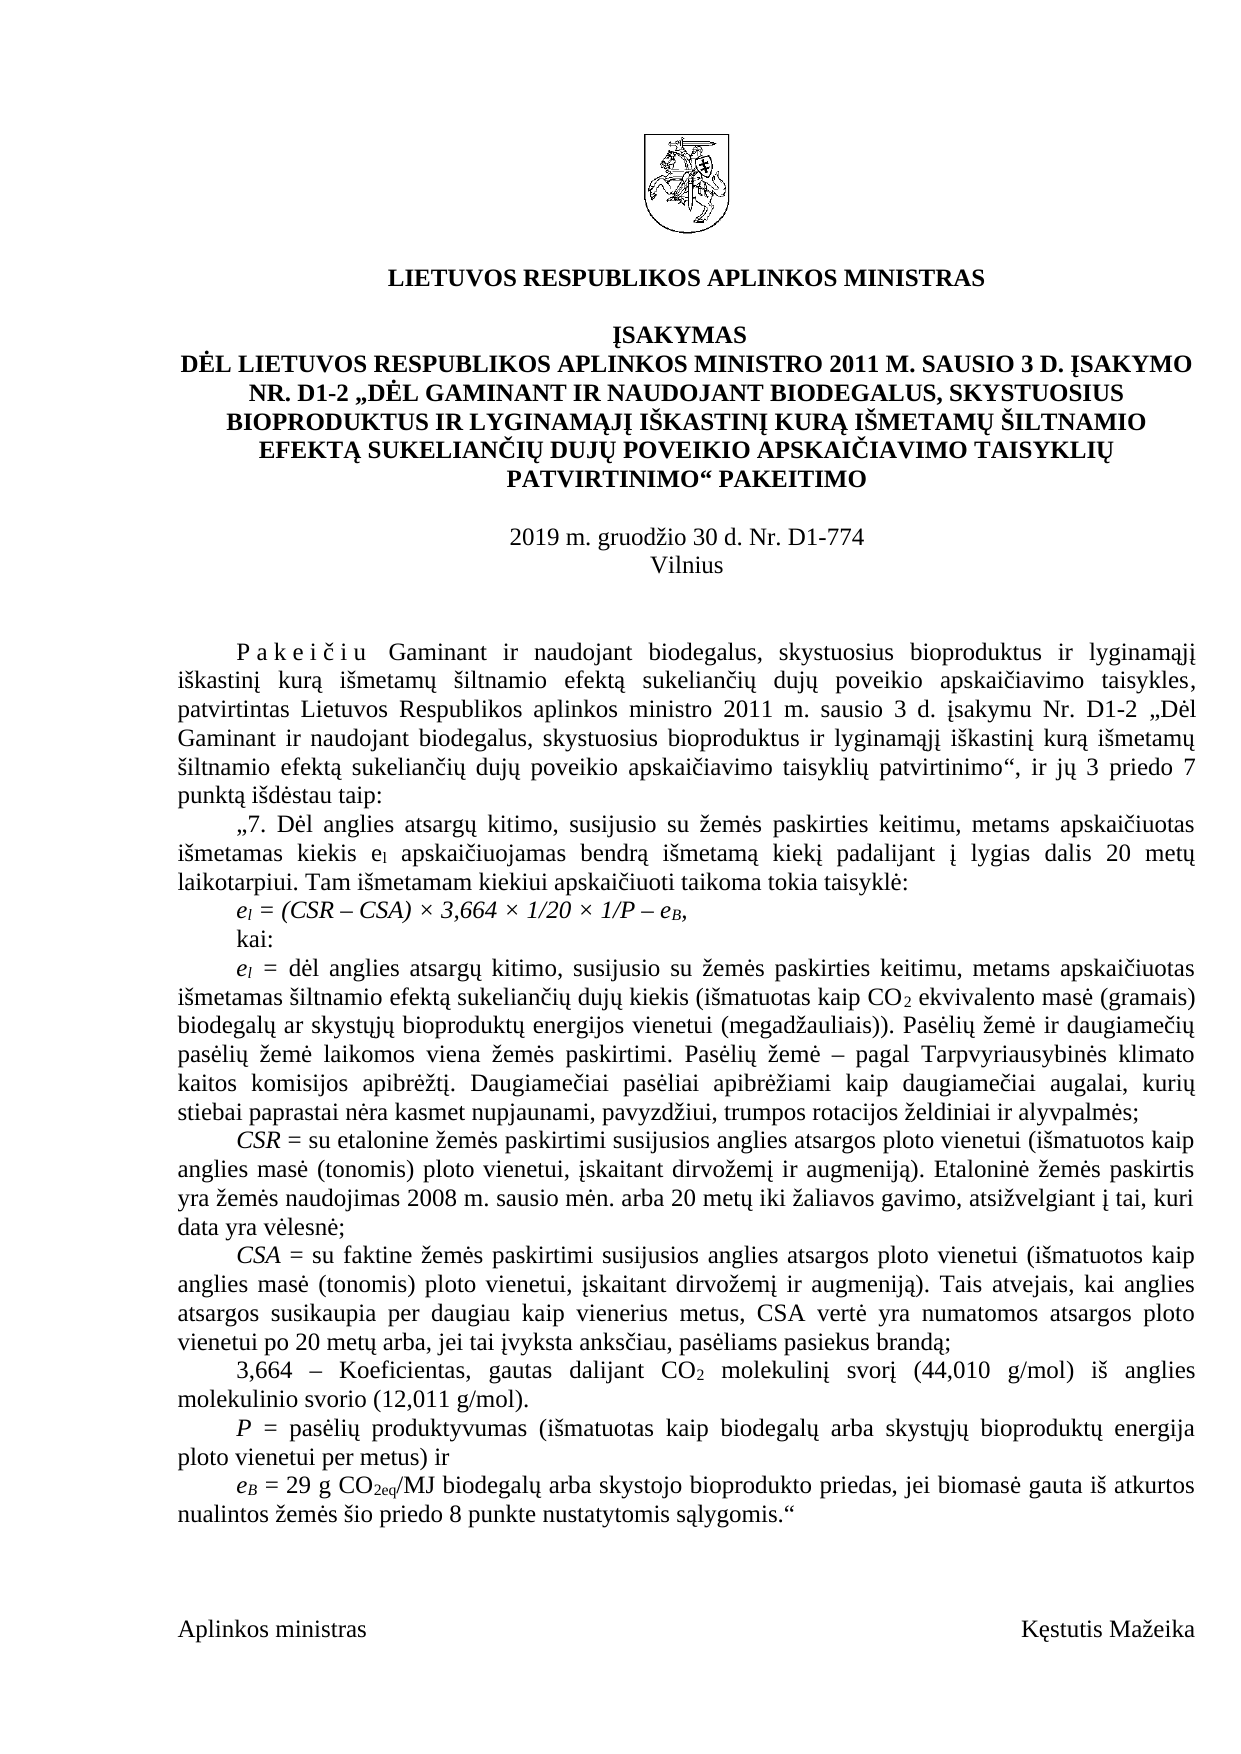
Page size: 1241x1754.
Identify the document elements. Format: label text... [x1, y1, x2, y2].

text Pakeičiu Gaminant ir naudojant biodegalus, skystuosius bioproduktus ir lyginamąjį iškastinį kurą išmetamų šiltnamio efektą sukeliančių dujų poveikio apskaičiavimo taisykles, patvirtintas Lietuvos Respublikos aplinkos ministro 2011 m. sausio 3 d. įsakymu Nr. D1-2 „Dėl Gaminant ir naudojant biodegalus, skystuosius bioproduktus ir lyginamąjį iškastinį kurą išmetamų šiltnamio efektą sukeliančių dujų poveikio apskaičiavimo taisyklių patvirtinimo“, ir jų 3 priedo 7 punktą išdėstau taip: [177, 637, 1196, 809]
text LIETUVOS RESPUBLIKOS APLINKOS MINISTRAS [177, 263, 1196, 292]
text „7. Dėl anglies atsargų kitimo, susijusio su žemės paskirties keitimu, metams apskaičiuotas išmetamas kiekis el apskaičiuojamas bendrą išmetamą kiekį padalijant į lygias dalis 20 metų laikotarpiui. Tam išmetamam kiekiui apskaičiuoti taikoma tokia taisyklė: [177, 809, 1196, 895]
text P = pasėlių produktyvumas (išmatuotas kaip biodegalų arba skystųjų bioproduktų energija ploto vienetui per metus) ir [177, 1413, 1196, 1470]
text ĮSAKYMAS [177, 320, 1182, 349]
text el = dėl anglies atsargų kitimo, susijusio su žemės paskirties keitimu, metams apskaičiuotas išmetamas šiltnamio efektą sukeliančių dujų kiekis (išmatuotas kaip CO2 ekvivalento masė (gramais) biodegalų ar skystųjų bioproduktų energijos vienetui (megadžauliais)). Pasėlių žemė ir daugiamečių pasėlių žemė laikomos viena žemės paskirtimi. Pasėlių žemė – pagal Tarpvyriausybinės klimato kaitos komisijos apibrėžtį. Daugiamečiai pasėliai apibrėžiami kaip daugiamečiai augalai, kurių stiebai paprastai nėra kasmet nupjaunami, pavyzdžiui, trumpos rotacijos želdiniai ir alyvpalmės; [177, 953, 1196, 1125]
text DĖL LIETUVOS RESPUBLIKOS APLINKOS MINISTRO 2011 M. SAUSIO 3 D. ĮSAKYMO NR. D1-2 „DĖL GAMINANT IR NAUDOJANT BIODEGALUS, SKYSTUOSIUS BIOPRODUKTUS IR LYGINAMĄJĮ IŠKASTINĮ KURĄ IŠMETAMŲ ŠILTNAMIO EFEKTĄ SUKELIANČIŲ DUJŲ POVEIKIO APSKAIČIAVIMO TAISYKLIŲ PATVIRTINIMO“ PAKEITIMO [177, 349, 1196, 493]
text 3,664 – Koeficientas, gautas dalijant CO2 molekulinį svorį (44,010 g/mol) iš anglies molekulinio svorio (12,011 g/mol). [177, 1355, 1196, 1413]
text el = (CSR – CSA) × 3,664 × 1/20 × 1/P – eB, [177, 895, 1196, 924]
text 2019 m. gruodžio 30 d. Nr. D1-774 [177, 522, 1196, 550]
text CSA = su faktine žemės paskirtimi susijusios anglies atsargos ploto vienetui (išmatuotos kaip anglies masė (tonomis) ploto vienetui, įskaitant dirvožemį ir augmeniją). Tais atvejais, kai anglies atsargos susikaupia per daugiau kaip vienerius metus, CSA vertė yra numatomos atsargos ploto vienetui po 20 metų arba, jei tai įvyksta anksčiau, pasėliams pasiekus brandą; [177, 1240, 1196, 1355]
text eB = 29 g CO2eq/MJ biodegalų arba skystojo bioprodukto priedas, jei biomasė gauta iš atkurtos nualintos žemės šio priedo 8 punkte nustatytomis sąlygomis.“ [177, 1470, 1196, 1528]
text Vilnius [177, 550, 1196, 579]
text CSR = su etalonine žemės paskirtimi susijusios anglies atsargos ploto vienetui (išmatuotos kaip anglies masė (tonomis) ploto vienetui, įskaitant dirvožemį ir augmeniją). Etaloninė žemės paskirtis yra žemės naudojimas 2008 m. sausio mėn. arba 20 metų iki žaliavos gavimo, atsižvelgiant į tai, kuri data yra vėlesnė; [177, 1125, 1196, 1240]
text kai: [177, 924, 1196, 953]
text Aplinkos ministras Kęstutis Mažeika [177, 1614, 1196, 1643]
